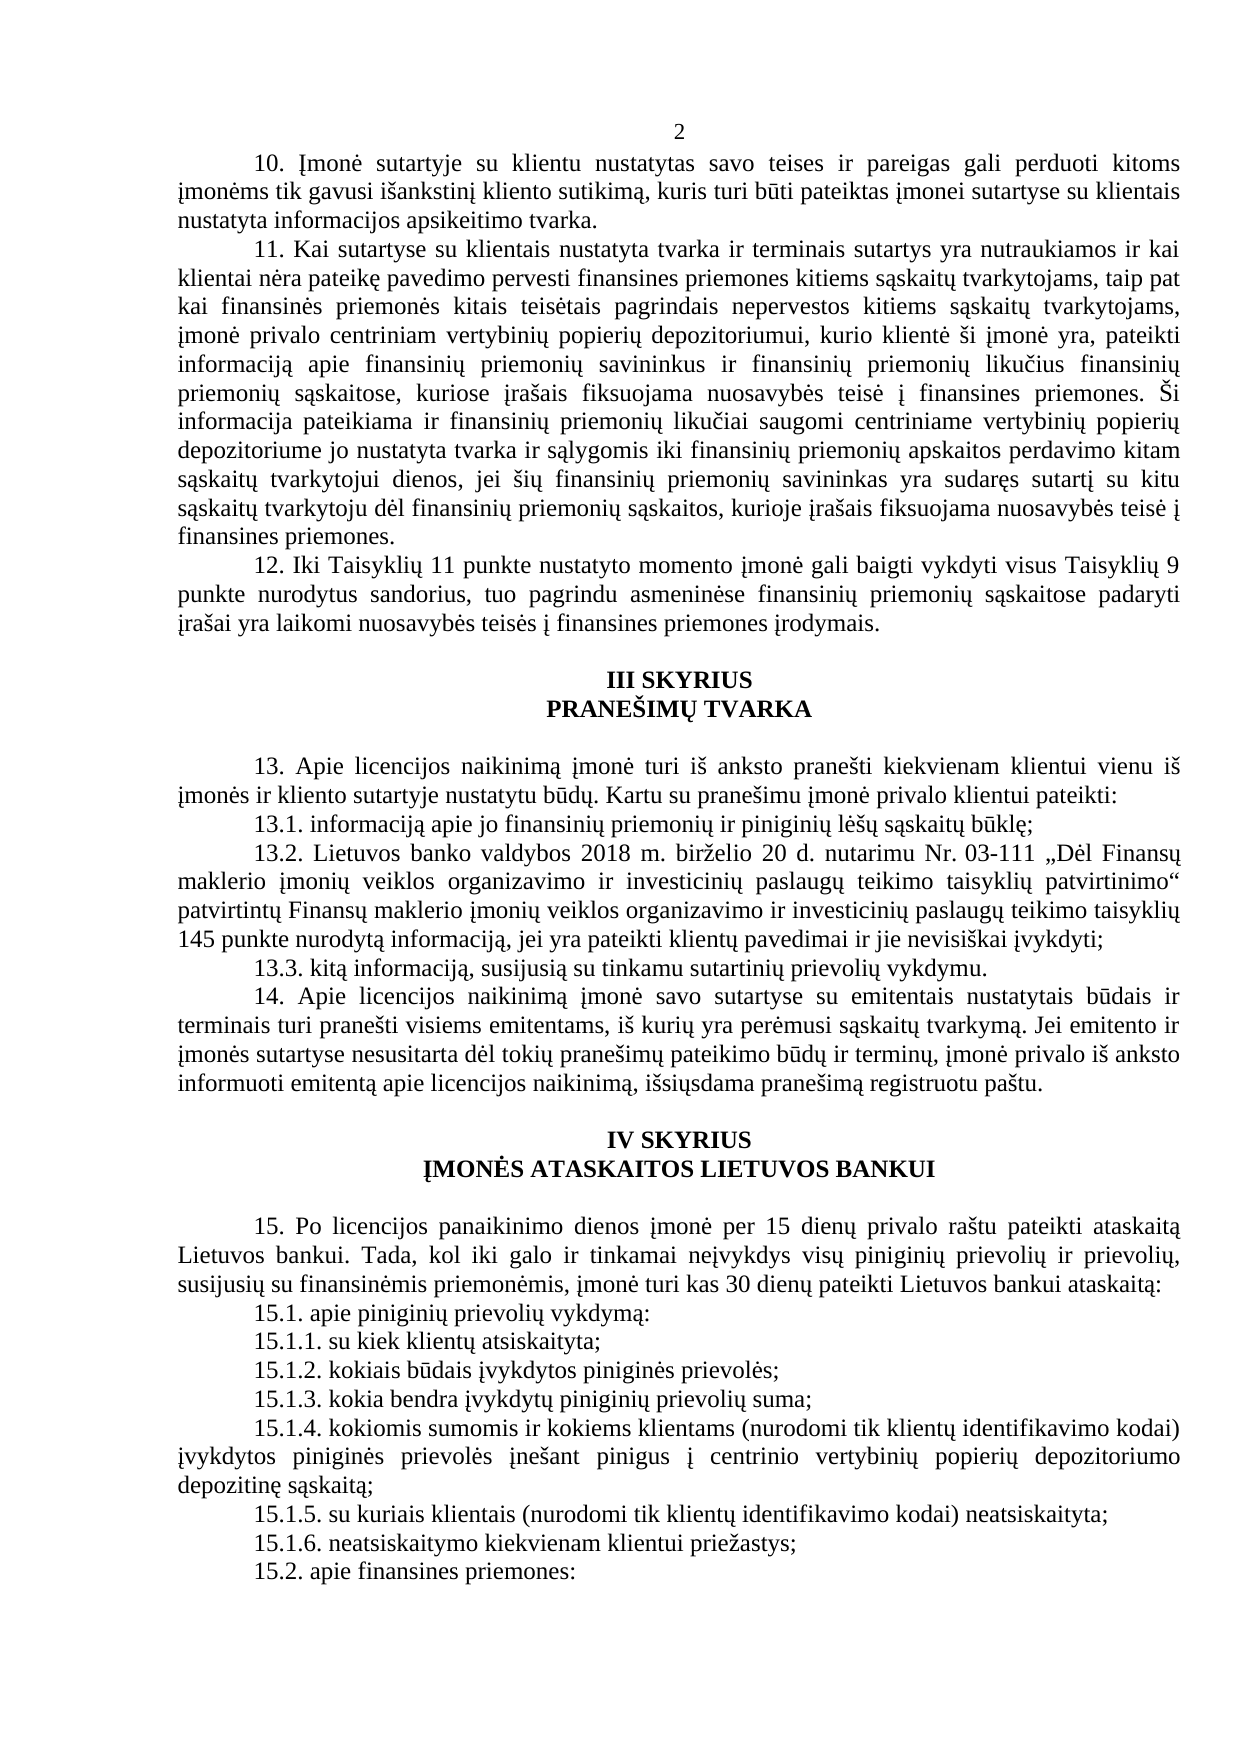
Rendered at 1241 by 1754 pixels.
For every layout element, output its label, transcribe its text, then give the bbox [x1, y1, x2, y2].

text 15.1.3. kokia bendra įvykdytų piniginių prievolių suma; [177, 1384, 1181, 1413]
text 12. Iki Taisyklių 11 punkte nustatyto momento įmonė gali baigti vykdyti visus Taisyklių 9 punkte nurodytus sandorius, tuo pagrindu asmeninėse finansinių priemonių sąskaitose padaryti įrašai yra laikomi nuosavybės teisės į finansines priemones įrodymais. [177, 550, 1181, 636]
text 15.1.5. su kuriais klientais (nurodomi tik klientų identifikavimo kodai) neatsiskaityta; [177, 1499, 1181, 1528]
text 15.2. apie finansines priemones: [177, 1556, 1181, 1585]
text 15.1. apie piniginių prievolių vykdymą: [177, 1298, 1181, 1326]
text 10. Įmonė sutartyje su klientu nustatytas savo teises ir pareigas gali perduoti kitoms įmonėms tik gavusi išankstinį kliento sutikimą, kuris turi būti pateiktas įmonei sutartyse su klientais nustatyta informacijos apsikeitimo tvarka. [177, 148, 1181, 234]
text 15.1.1. su kiek klientų atsiskaityta; [177, 1326, 1181, 1355]
text 15.1.2. kokiais būdais įvykdytos piniginės prievolės; [177, 1355, 1181, 1384]
text PRANEŠIMŲ TVARKA [177, 694, 1181, 723]
text 13.3. kitą informaciją, susijusią su tinkamu sutartinių prievolių vykdymu. [177, 953, 1181, 981]
text 15.1.6. neatsiskaitymo kiekvienam klientui priežastys; [177, 1528, 1181, 1556]
text 15. Po licencijos panaikinimo dienos įmonė per 15 dienų privalo raštu pateikti ataskaitą Lietuvos bankui. Tada, kol iki galo ir tinkamai neįvykdys visų piniginių prievolių ir prievolių, susijusių su finansinėmis priemonėmis, įmonė turi kas 30 dienų pateikti Lietuvos bankui ataskaitą: [177, 1211, 1181, 1298]
text IV SKYRIUS [177, 1125, 1181, 1154]
text III SKYRIUS [177, 665, 1181, 694]
text 13. Apie licencijos naikinimą įmonė turi iš anksto pranešti kiekvienam klientui vienu iš įmonės ir kliento sutartyje nustatytu būdų. Kartu su pranešimu įmonė privalo klientui pateikti: [177, 751, 1181, 809]
text 15.1.4. kokiomis sumomis ir kokiems klientams (nurodomi tik klientų identifikavimo kodai) įvykdytos piniginės prievolės įnešant pinigus į centrinio vertybinių popierių depozitoriumo depozitinę sąskaitą; [177, 1413, 1181, 1499]
text ĮMONĖS ATASKAITOS LIETUVOS BANKUI [177, 1154, 1181, 1183]
text 13.2. Lietuvos banko valdybos 2018 m. birželio 20 d. nutarimu Nr. 03-111 „Dėl Finansų maklerio įmonių veiklos organizavimo ir investicinių paslaugų teikimo taisyklių patvirtinimo“ patvirtintų Finansų maklerio įmonių veiklos organizavimo ir investicinių paslaugų teikimo taisyklių 145 punkte nurodytą informaciją, jei yra pateikti klientų pavedimai ir jie nevisiškai įvykdyti; [177, 838, 1181, 953]
text 11. Kai sutartyse su klientais nustatyta tvarka ir terminais sutartys yra nutraukiamos ir kai klientai nėra pateikę pavedimo pervesti finansines priemones kitiems sąskaitų tvarkytojams, taip pat kai finansinės priemonės kitais teisėtais pagrindais nepervestos kitiems sąskaitų tvarkytojams, įmonė privalo centriniam vertybinių popierių depozitoriumui, kurio klientė ši įmonė yra, pateikti informaciją apie finansinių priemonių savininkus ir finansinių priemonių likučius finansinių priemonių sąskaitose, kuriose įrašais fiksuojama nuosavybės teisė į finansines priemones. Ši informacija pateikiama ir finansinių priemonių likučiai saugomi centriniame vertybinių popierių depozitoriume jo nustatyta tvarka ir sąlygomis iki finansinių priemonių apskaitos perdavimo kitam sąskaitų tvarkytojui dienos, jei šių finansinių priemonių savininkas yra sudaręs sutartį su kitu sąskaitų tvarkytoju dėl finansinių priemonių sąskaitos, kurioje įrašais fiksuojama nuosavybės teisė į finansines priemones. [177, 234, 1181, 550]
text 14. Apie licencijos naikinimą įmonė savo sutartyse su emitentais nustatytais būdais ir terminais turi pranešti visiems emitentams, iš kurių yra perėmusi sąskaitų tvarkymą. Jei emitento ir įmonės sutartyse nesusitarta dėl tokių pranešimų pateikimo būdų ir terminų, įmonė privalo iš anksto informuoti emitentą apie licencijos naikinimą, išsiųsdama pranešimą registruotu paštu. [177, 981, 1181, 1096]
text 13.1. informaciją apie jo finansinių priemonių ir piniginių lėšų sąskaitų būklę; [177, 809, 1181, 838]
